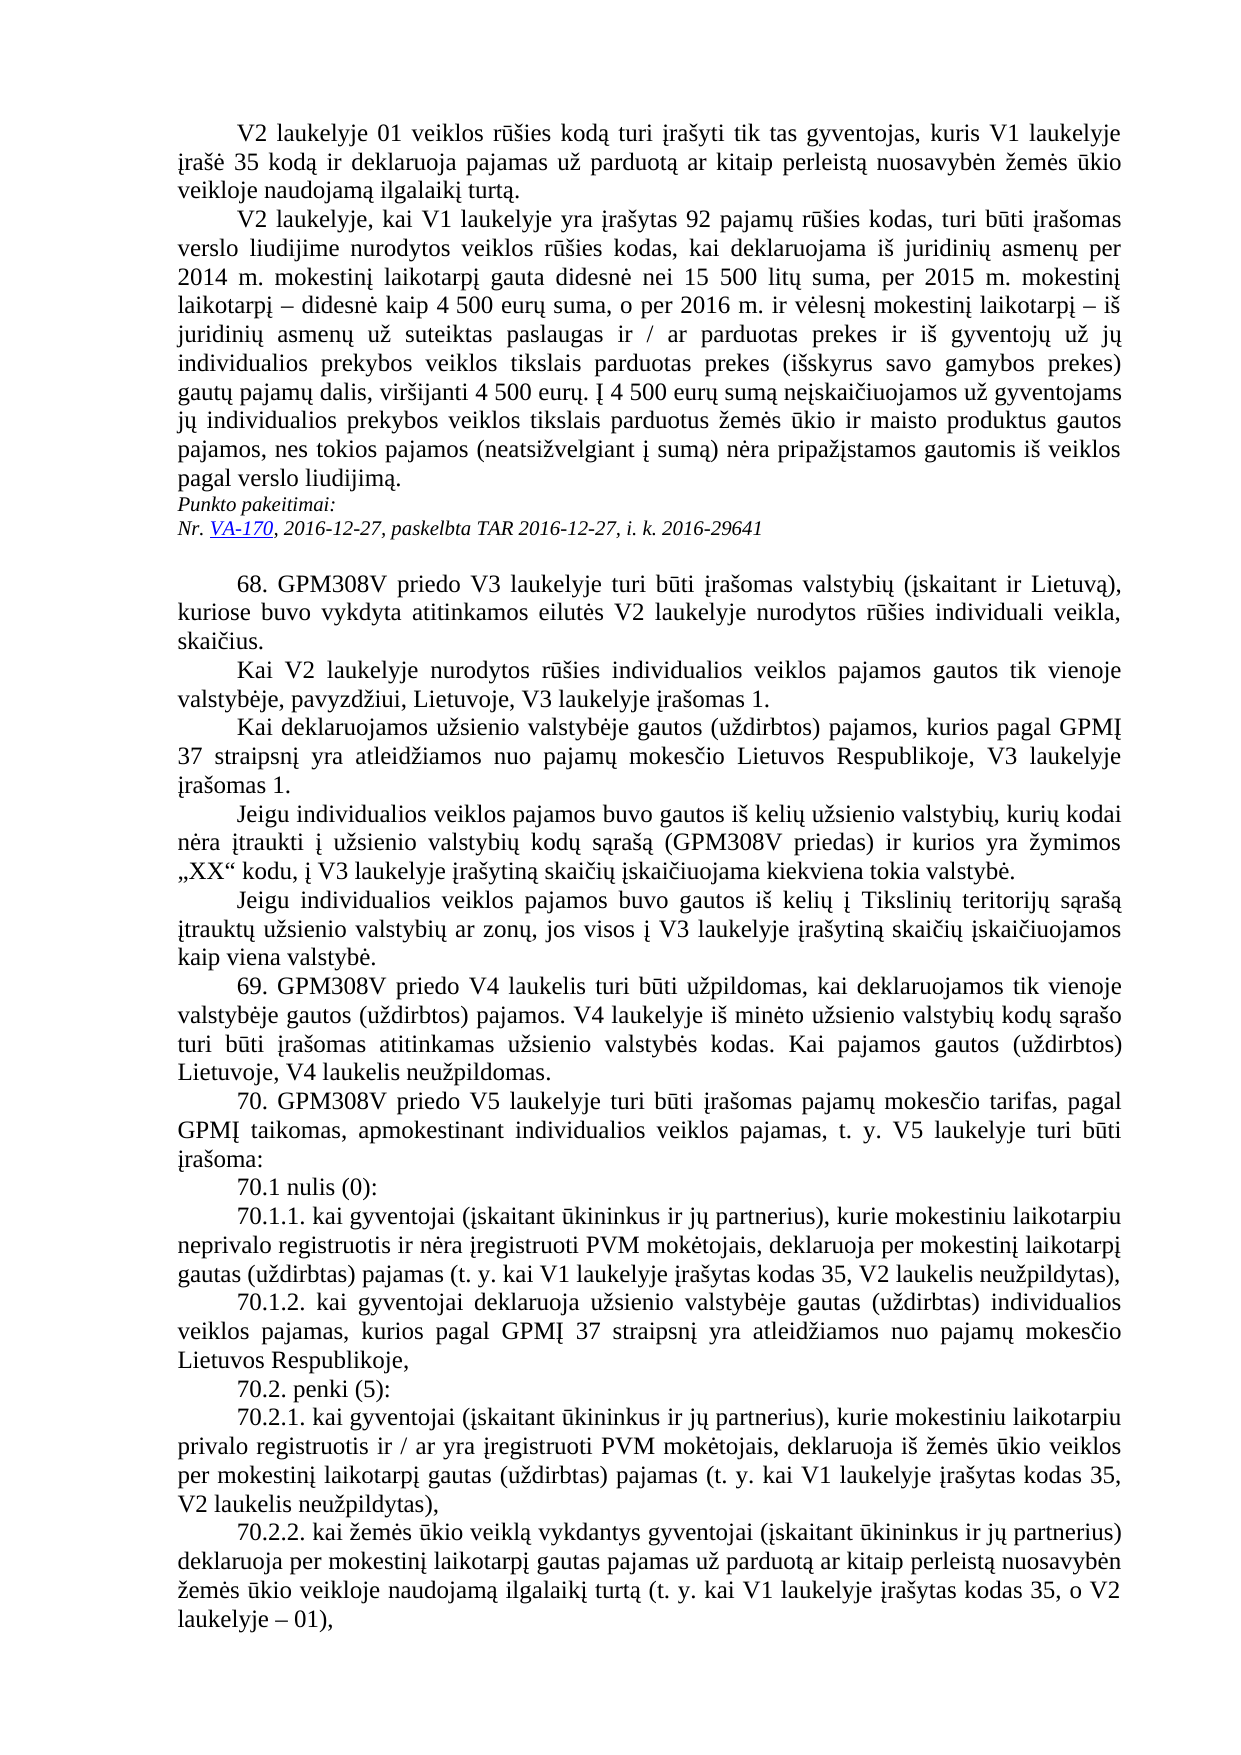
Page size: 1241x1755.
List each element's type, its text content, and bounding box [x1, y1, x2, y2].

text 70. GPM308V priedo V5 laukelyje turi būti įrašomas pajamų mokesčio tarifas, pagal GPMĮ taikomas, apmokestinant individualios veiklos pajamas, t. y. V5 laukelyje turi būti įrašoma: [177, 1086, 1122, 1172]
text 70.1 nulis (0): [177, 1172, 1122, 1201]
text 70.2.1. kai gyventojai (įskaitant ūkininkus ir jų partnerius), kurie mokestiniu laikotarpiu privalo registruotis ir / ar yra įregistruoti PVM mokėtojais, deklaruoja iš žemės ūkio veiklos per mokestinį laikotarpį gautas (uždirbtas) pajamas (t. y. kai V1 laukelyje įrašytas kodas 35, V2 laukelis neužpildytas), [177, 1402, 1122, 1517]
text 70.1.2. kai gyventojai deklaruoja užsienio valstybėje gautas (uždirbtas) individualios veiklos pajamas, kurios pagal GPMĮ 37 straipsnį yra atleidžiamos nuo pajamų mokesčio Lietuvos Respublikoje, [177, 1287, 1122, 1374]
text Kai V2 laukelyje nurodytos rūšies individualios veiklos pajamos gautos tik vienoje valstybėje, pavyzdžiui, Lietuvoje, V3 laukelyje įrašomas 1. [177, 655, 1122, 712]
text 70.1.1. kai gyventojai (įskaitant ūkininkus ir jų partnerius), kurie mokestiniu laikotarpiu neprivalo registruotis ir nėra įregistruoti PVM mokėtojais, deklaruoja per mokestinį laikotarpį gautas (uždirbtas) pajamas (t. y. kai V1 laukelyje įrašytas kodas 35, V2 laukelis neužpildytas), [177, 1201, 1122, 1287]
text 70.2. penki (5): [177, 1374, 1122, 1402]
text Kai deklaruojamos užsienio valstybėje gautos (uždirbtos) pajamos, kurios pagal GPMĮ 37 straipsnį yra atleidžiamos nuo pajamų mokesčio Lietuvos Respublikoje, V3 laukelyje įrašomas 1. [177, 712, 1122, 799]
text Nr. VA-170, 2016-12-27, paskelbta TAR 2016-12-27, i. k. 2016-29641 [177, 516, 1122, 540]
text 68. GPM308V priedo V3 laukelyje turi būti įrašomas valstybių (įskaitant ir Lietuvą), kuriose buvo vykdyta atitinkamos eilutės V2 laukelyje nurodytos rūšies individuali veikla, skaičius. [177, 569, 1122, 655]
text 69. GPM308V priedo V4 laukelis turi būti užpildomas, kai deklaruojamos tik vienoje valstybėje gautos (uždirbtos) pajamos. V4 laukelyje iš minėto užsienio valstybių kodų sąrašo turi būti įrašomas atitinkamas užsienio valstybės kodas. Kai pajamos gautos (uždirbtos) Lietuvoje, V4 laukelis neužpildomas. [177, 971, 1122, 1086]
text V2 laukelyje, kai V1 laukelyje yra įrašytas 92 pajamų rūšies kodas, turi būti įrašomas verslo liudijime nurodytos veiklos rūšies kodas, kai deklaruojama iš juridinių asmenų per 2014 m. mokestinį laikotarpį gauta didesnė nei 15 500 litų suma, per 2015 m. mokestinį laikotarpį – didesnė kaip 4 500 eurų suma, o per 2016 m. ir vėlesnį mokestinį laikotarpį – iš juridinių asmenų už suteiktas paslaugas ir / ar parduotas prekes ir iš gyventojų už jų individualios prekybos veiklos tikslais parduotas prekes (išskyrus savo gamybos prekes) gautų pajamų dalis, viršijanti 4 500 eurų. Į 4 500 eurų sumą neįskaičiuojamos už gyventojams jų individualios prekybos veiklos tikslais parduotus žemės ūkio ir maisto produktus gautos pajamos, nes tokios pajamos (neatsižvelgiant į sumą) nėra pripažįstamos gautomis iš veiklos pagal verslo liudijimą. [177, 204, 1122, 492]
text Jeigu individualios veiklos pajamos buvo gautos iš kelių užsienio valstybių, kurių kodai nėra įtraukti į užsienio valstybių kodų sąrašą (GPM308V priedas) ir kurios yra žymimos „XX“ kodu, į V3 laukelyje įrašytiną skaičių įskaičiuojama kiekviena tokia valstybė. [177, 799, 1122, 885]
text Jeigu individualios veiklos pajamos buvo gautos iš kelių į Tikslinių teritorijų sąrašą įtrauktų užsienio valstybių ar zonų, jos visos į V3 laukelyje įrašytiną skaičių įskaičiuojamos kaip viena valstybė. [177, 885, 1122, 971]
text 70.2.2. kai žemės ūkio veiklą vykdantys gyventojai (įskaitant ūkininkus ir jų partnerius) deklaruoja per mokestinį laikotarpį gautas pajamas už parduotą ar kitaip perleistą nuosavybėn žemės ūkio veikloje naudojamą ilgalaikį turtą (t. y. kai V1 laukelyje įrašytas kodas 35, o V2 laukelyje – 01), [177, 1517, 1122, 1632]
text Punkto pakeitimai: [177, 492, 1122, 516]
text V2 laukelyje 01 veiklos rūšies kodą turi įrašyti tik tas gyventojas, kuris V1 laukelyje įrašė 35 kodą ir deklaruoja pajamas už parduotą ar kitaip perleistą nuosavybėn žemės ūkio veikloje naudojamą ilgalaikį turtą. [177, 118, 1122, 204]
